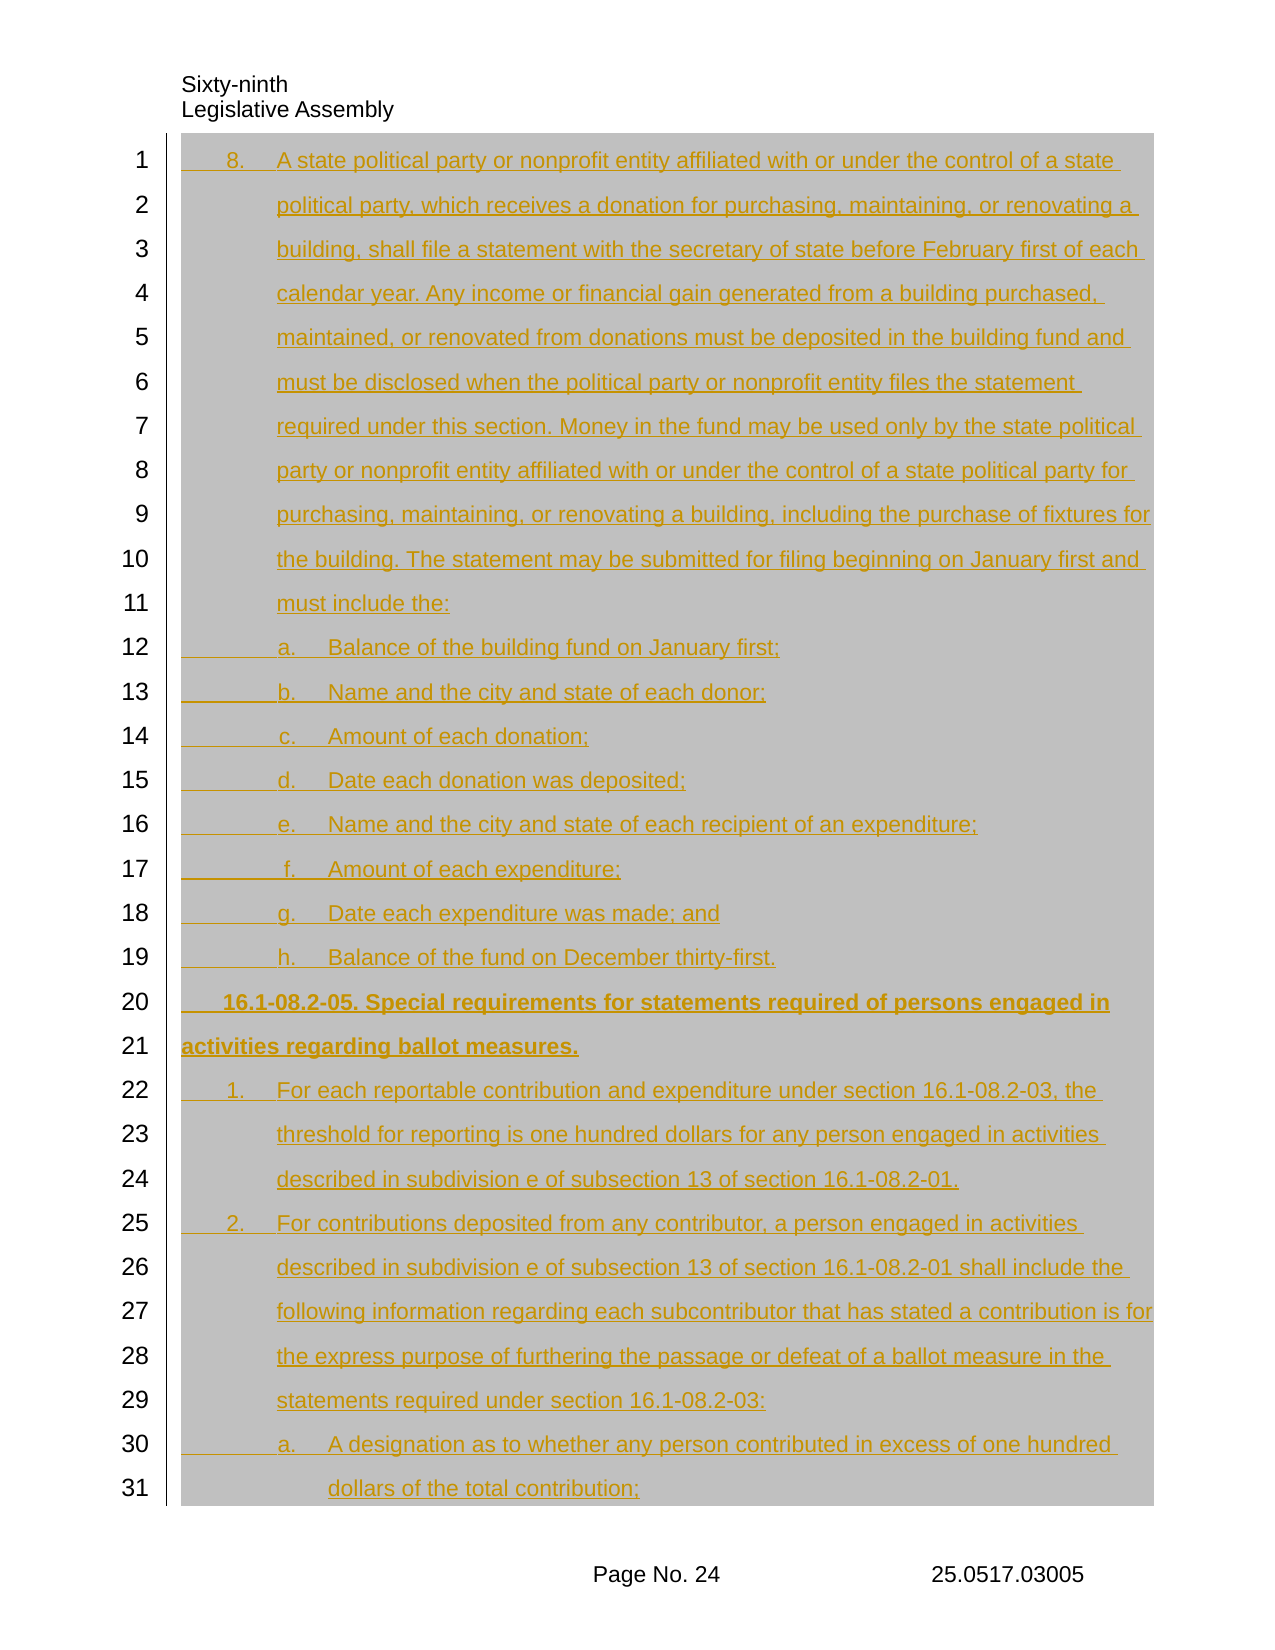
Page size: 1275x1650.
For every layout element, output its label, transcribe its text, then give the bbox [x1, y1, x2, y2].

text h. Balance of the fund on December thirty‑first. [181, 930, 1154, 974]
text g. Date each expenditure was made; and [181, 886, 1154, 930]
text e. Name and the city and state of each recipient of an expenditure; [181, 797, 1154, 842]
text b. Name and the city and state of each donor; [181, 664, 1154, 709]
text f. Amount of each expenditure; [181, 842, 1154, 886]
text c. Amount of each donation; [181, 709, 1154, 753]
text 2. For contributions deposited from any contributor, a person engaged in activities described in subdivision e of subsection 13 of section 16.1‑08.2‑01 shall include the following information regarding each subcontributor that has stated a contribution is for the express purpose of furthering the passage or defeat of a ballot measure in the statements required under section 16.1‑08.2‑03: [181, 1196, 1154, 1417]
text a. A designation as to whether any person contributed in excess of one hundred dollars of the total contribution; [181, 1417, 1154, 1506]
subtitle activities regarding ballot measures. [181, 1019, 1154, 1063]
text d. Date each donation was deposited; [181, 753, 1154, 797]
text 8. A state political party or nonprofit entity affiliated with or under the control of a state political party, which receives a donation for purchasing, maintaining, or renovating a building, shall file a statement with the secretary of state before February first of each calendar year. Any income or financial gain generated from a building purchased, maintained, or renovated from donations must be deposited in the building fund and must be disclosed when the political party or nonprofit entity files the statement required under this section. Money in the fund may be used only by the state political party or nonprofit entity affiliated with or under the control of a state political party for purchasing, maintaining, or renovating a building, including the purchase of fixtures for the building. The statement may be submitted for filing beginning on January first and must include the: [181, 133, 1154, 620]
subtitle 16.1‑08.2‑05. Special requirements for statements required of persons engaged in [181, 974, 1154, 1019]
text 1. For each reportable contribution and expenditure under section 16.1‑08.2‑03, the threshold for reporting is one hundred dollars for any person engaged in activities described in subdivision e of subsection 13 of section 16.1‑08.2‑01. [181, 1063, 1154, 1196]
text a. Balance of the building fund on January first; [181, 620, 1154, 664]
